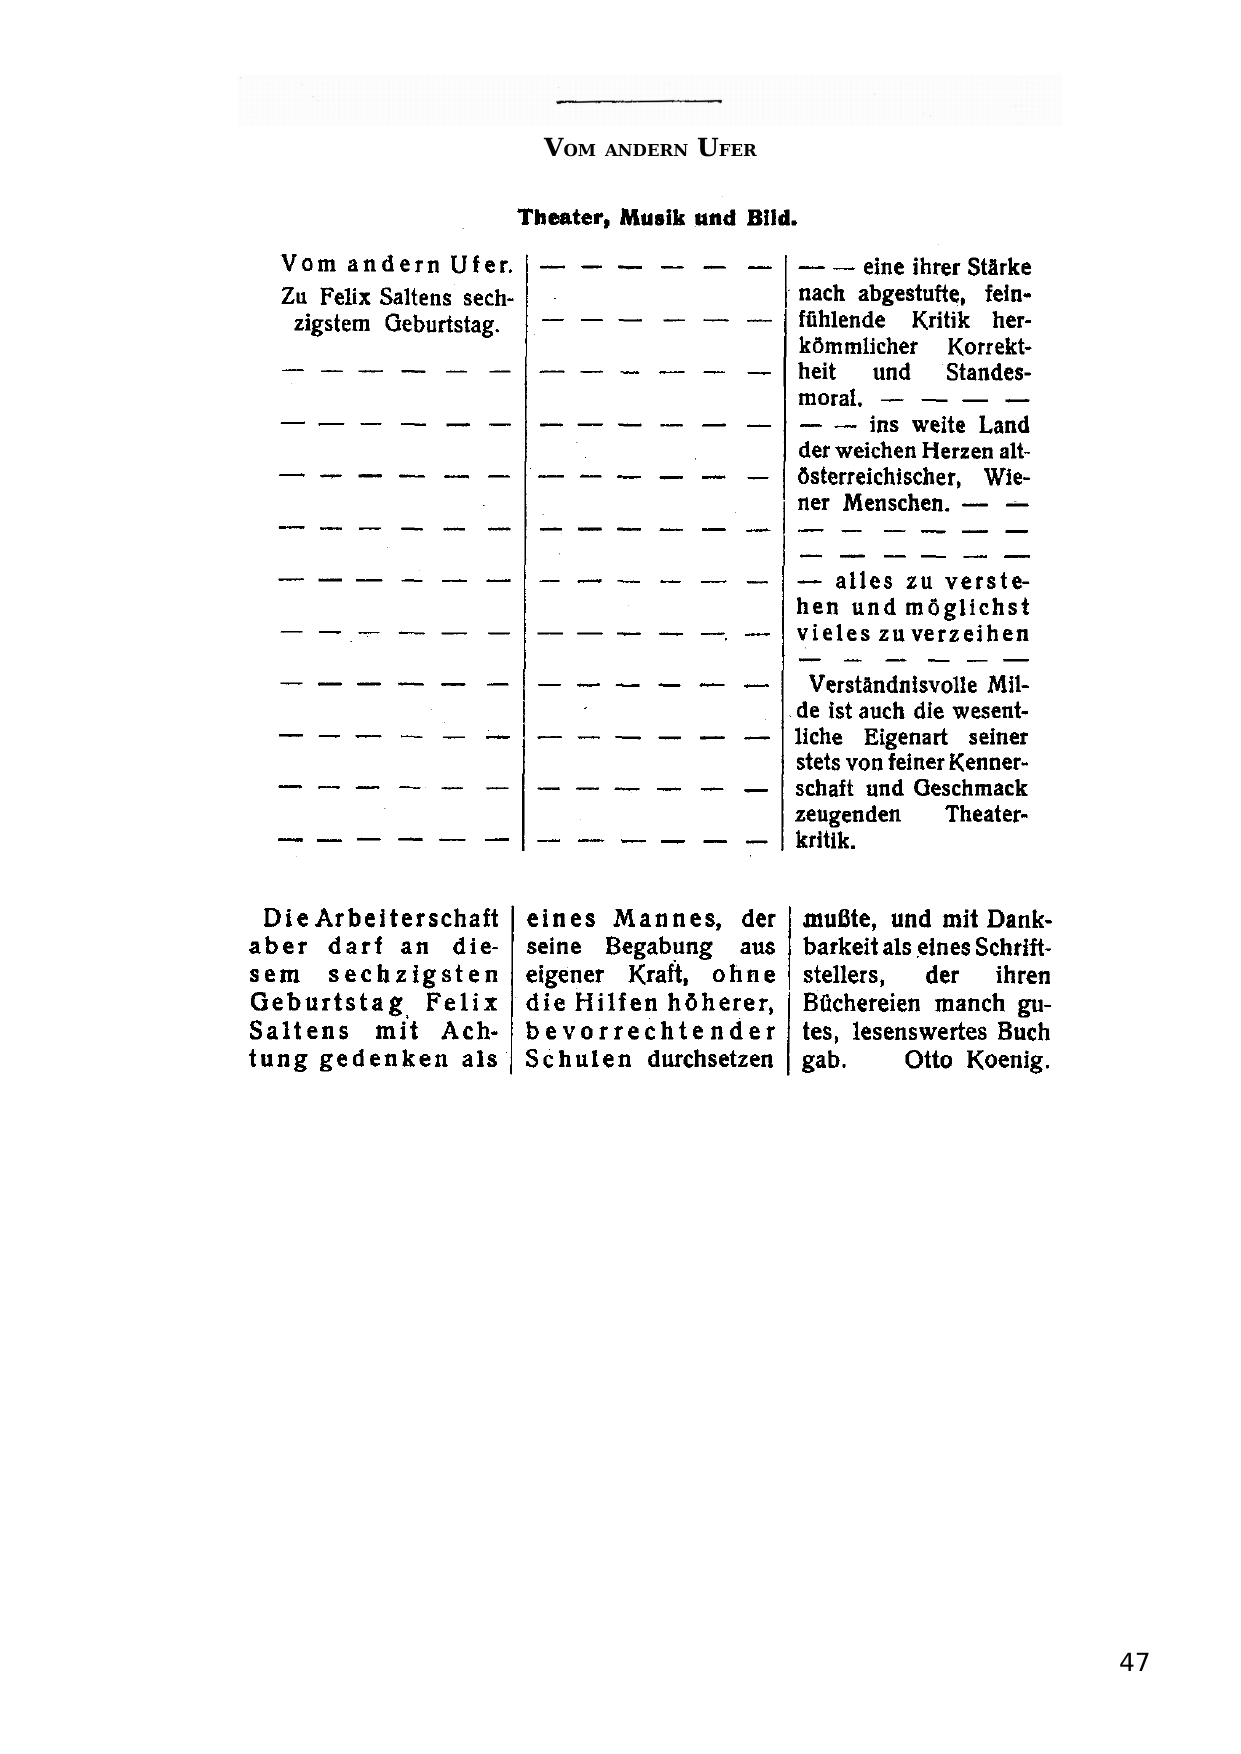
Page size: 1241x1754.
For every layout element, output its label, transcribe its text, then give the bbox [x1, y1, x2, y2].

picture [237, 891, 1064, 1090]
text Vom andern Ufer [150, 75, 1151, 162]
picture [237, 75, 1063, 126]
picture [262, 191, 1038, 862]
